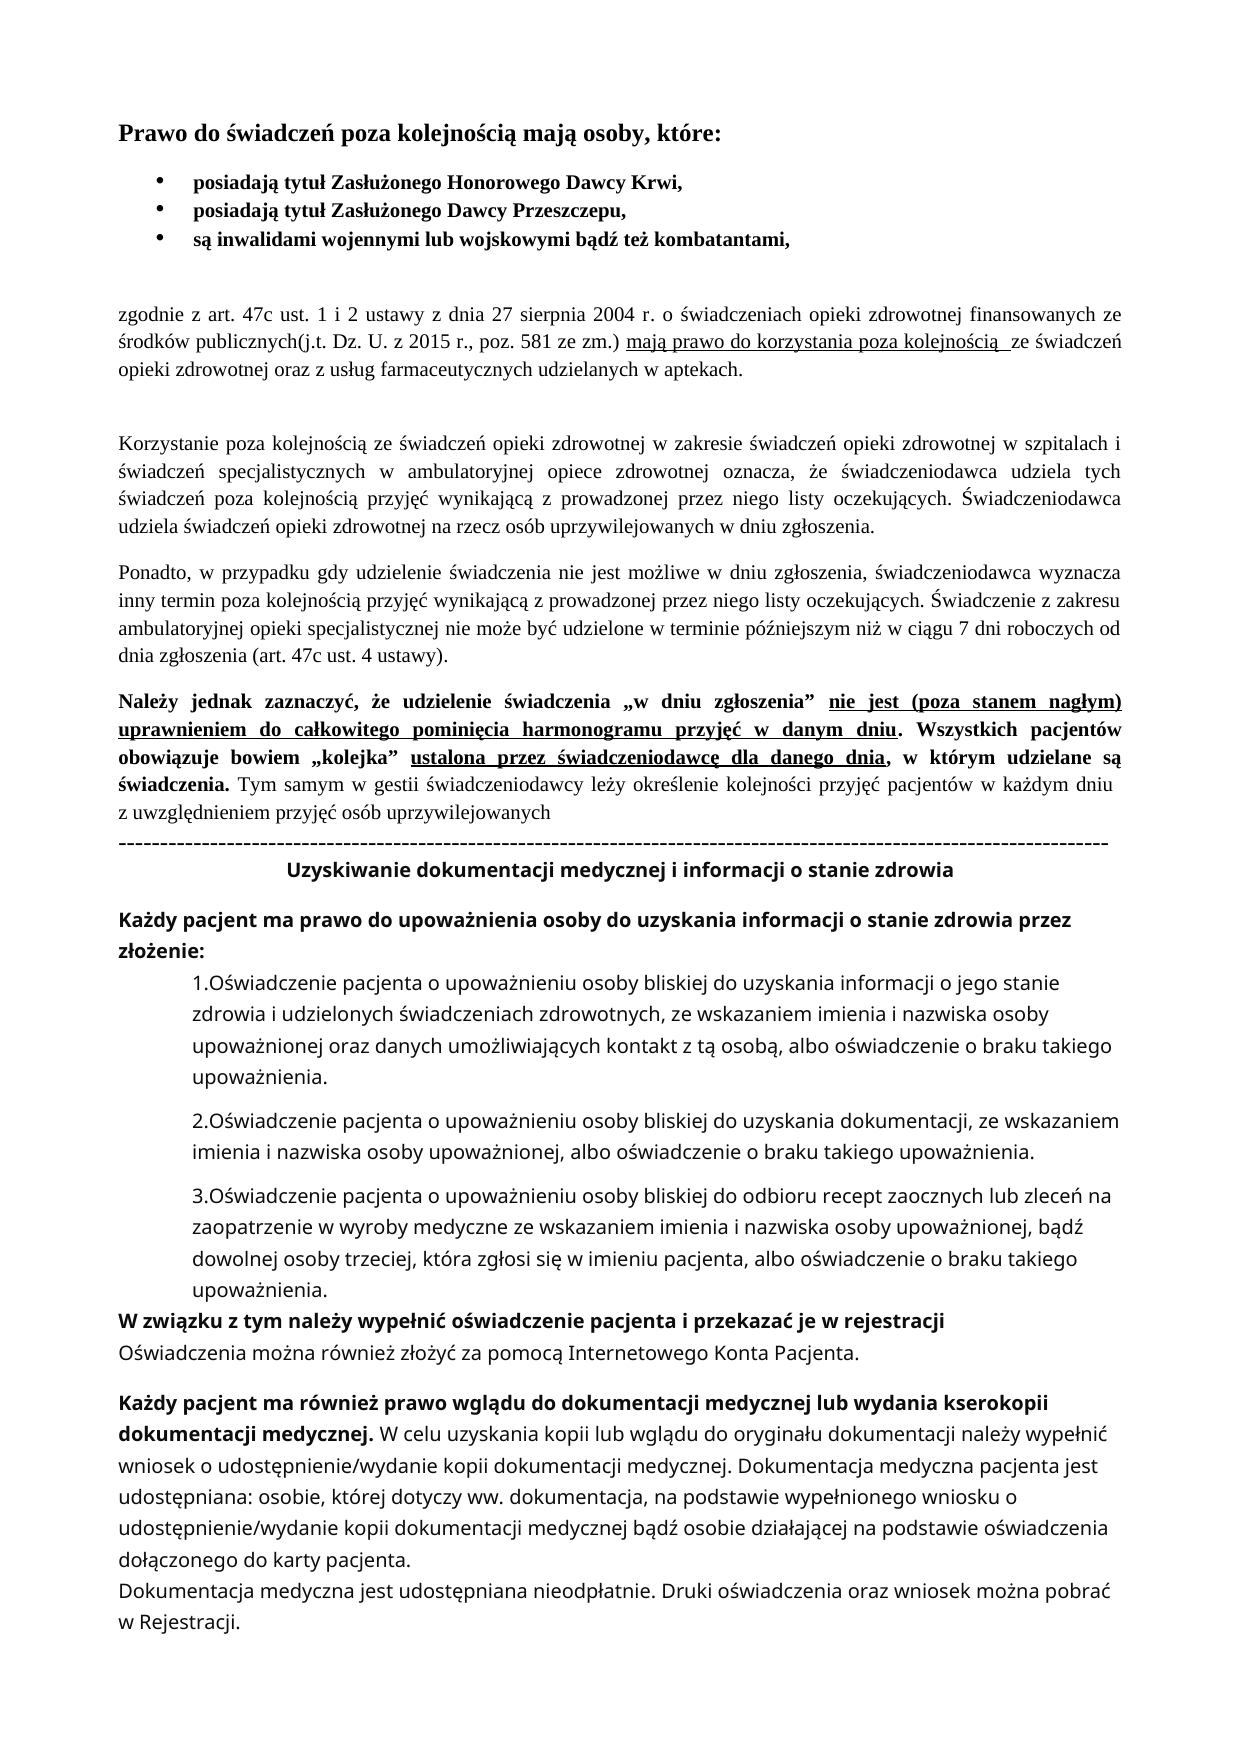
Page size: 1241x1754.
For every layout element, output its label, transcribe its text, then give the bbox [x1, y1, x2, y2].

text ----------------------------------------------------------------------------------------------------------------------- [118, 827, 1122, 856]
list posiadają tytuł Zasłużonego Dawcy Przeszczepu, [156, 198, 1122, 223]
list Oświadczenie pacjenta o upoważnieniu osoby bliskiej do odbioru recept zaocznych lub zleceń na zaopatrzenie w wyroby medyczne ze wskazaniem imienia i nazwiska osoby upoważnionej, bądź dowolnej osoby trzeciej, która zgłosi się w imieniu pacjenta, albo oświadczenie o braku takiego upoważnienia. [118, 1182, 1122, 1303]
text Ponadto, w przypadku gdy udzielenie świadczenia nie jest możliwe w dniu zgłoszenia, świadczeniodawca wyznacza inny termin poza kolejnością przyjęć wynikającą z prowadzonej przez niego listy oczekujących. Świadczenie z zakresu ambulatoryjnej opieki specjalistycznej nie może być udzielone w terminie późniejszym niż w ciągu 7 dni roboczych od dnia zgłoszenia (art. 47c ust. 4 ustawy). [118, 560, 1122, 667]
list Oświadczenie pacjenta o upoważnieniu osoby bliskiej do uzyskania dokumentacji, ze wskazaniem imienia i nazwiska osoby upoważnionej, albo oświadczenie o braku takiego upoważnienia. [118, 1107, 1122, 1166]
list Oświadczenie pacjenta o upoważnieniu osoby bliskiej do uzyskania informacji o jego stanie zdrowia i udzielonych świadczeniach zdrowotnych, ze wskazaniem imienia i nazwiska osoby upoważnionej oraz danych umożliwiających kontakt z tą osobą, albo oświadczenie o braku takiego upoważnienia. [118, 969, 1122, 1090]
text Prawo do świadczeń poza kolejnością mają osoby, które: [118, 118, 1122, 147]
text Uzyskiwanie dokumentacji medycznej i informacji o stanie zdrowia [118, 856, 1122, 883]
text Korzystanie poza kolejnością ze świadczeń opieki zdrowotnej w zakresie świadczeń opieki zdrowotnej w szpitalach i świadczeń specjalistycznych w ambulatoryjnej opiece zdrowotnej oznacza, że świadczeniodawca udziela tych świadczeń poza kolejnością przyjęć wynikającą z prowadzonej przez niego listy oczekujących. Świadczeniodawca udziela świadczeń opieki zdrowotnej na rzecz osób uprzywilejowanych w dniu zgłoszenia. [118, 431, 1122, 538]
list są inwalidami wojennymi lub wojskowymi bądź też kombatantami, [156, 227, 1122, 252]
text Dokumentacja medyczna jest udostępniana nieodpłatnie. Druki oświadczenia oraz wniosek można pobrać w Rejestracji. [118, 1577, 1122, 1636]
text W związku z tym należy wypełnić oświadczenie pacjenta i przekazać je w rejestracji [118, 1307, 1122, 1335]
text Należy jednak zaznaczyć, że udzielenie świadczenia „w dniu zgłoszenia” nie jest (poza stanem nagłym) uprawnieniem do całkowitego pominięcia harmonogramu przyjęć w danym dniu. Wszystkich pacjentów obowiązuje bowiem „kolejka” ustalona przez świadczeniodawcę dla danego dnia, w którym udzielane są świadczenia. Tym samym w gestii świadczeniodawcy leży określenie kolejności przyjęć pacjentów w każdym dniu z uwzględnieniem przyjęć osób uprzywilejowanych [118, 689, 1122, 824]
text Oświadczenia można również złożyć za pomocą Internetowego Konta Pacjenta. [118, 1339, 1122, 1366]
text Każdy pacjent ma również prawo wglądu do dokumentacji medycznej lub wydania kserokopii dokumentacji medycznej. W celu uzyskania kopii lub wglądu do oryginału dokumentacji należy wypełnić wniosek o udostępnienie/wydanie kopii dokumentacji medycznej. Dokumentacja medyczna pacjenta jest udostępniana: osobie, której dotyczy ww. dokumentacja, na podstawie wypełnionego wniosku o udostępnienie/wydanie kopii dokumentacji medycznej bądź osobie działającej na podstawie oświadczenia dołączonego do karty pacjenta. [118, 1389, 1122, 1573]
list posiadają tytuł Zasłużonego Honorowego Dawcy Krwi, [156, 170, 1122, 195]
text Każdy pacjent ma prawo do upoważnienia osoby do uzyskania informacji o stanie zdrowia przez złożenie: [118, 906, 1122, 965]
text zgodnie z art. 47c ust. 1 i 2 ustawy z dnia 27 sierpnia 2004 r. o świadczeniach opieki zdrowotnej finansowanych ze środków publicznych(j.t. Dz. U. z 2015 r., poz. 581 ze zm.) mają prawo do korzystania poza kolejnością ze świadczeń opieki zdrowotnej oraz z usług farmaceutycznych udzielanych w aptekach. [118, 302, 1122, 381]
